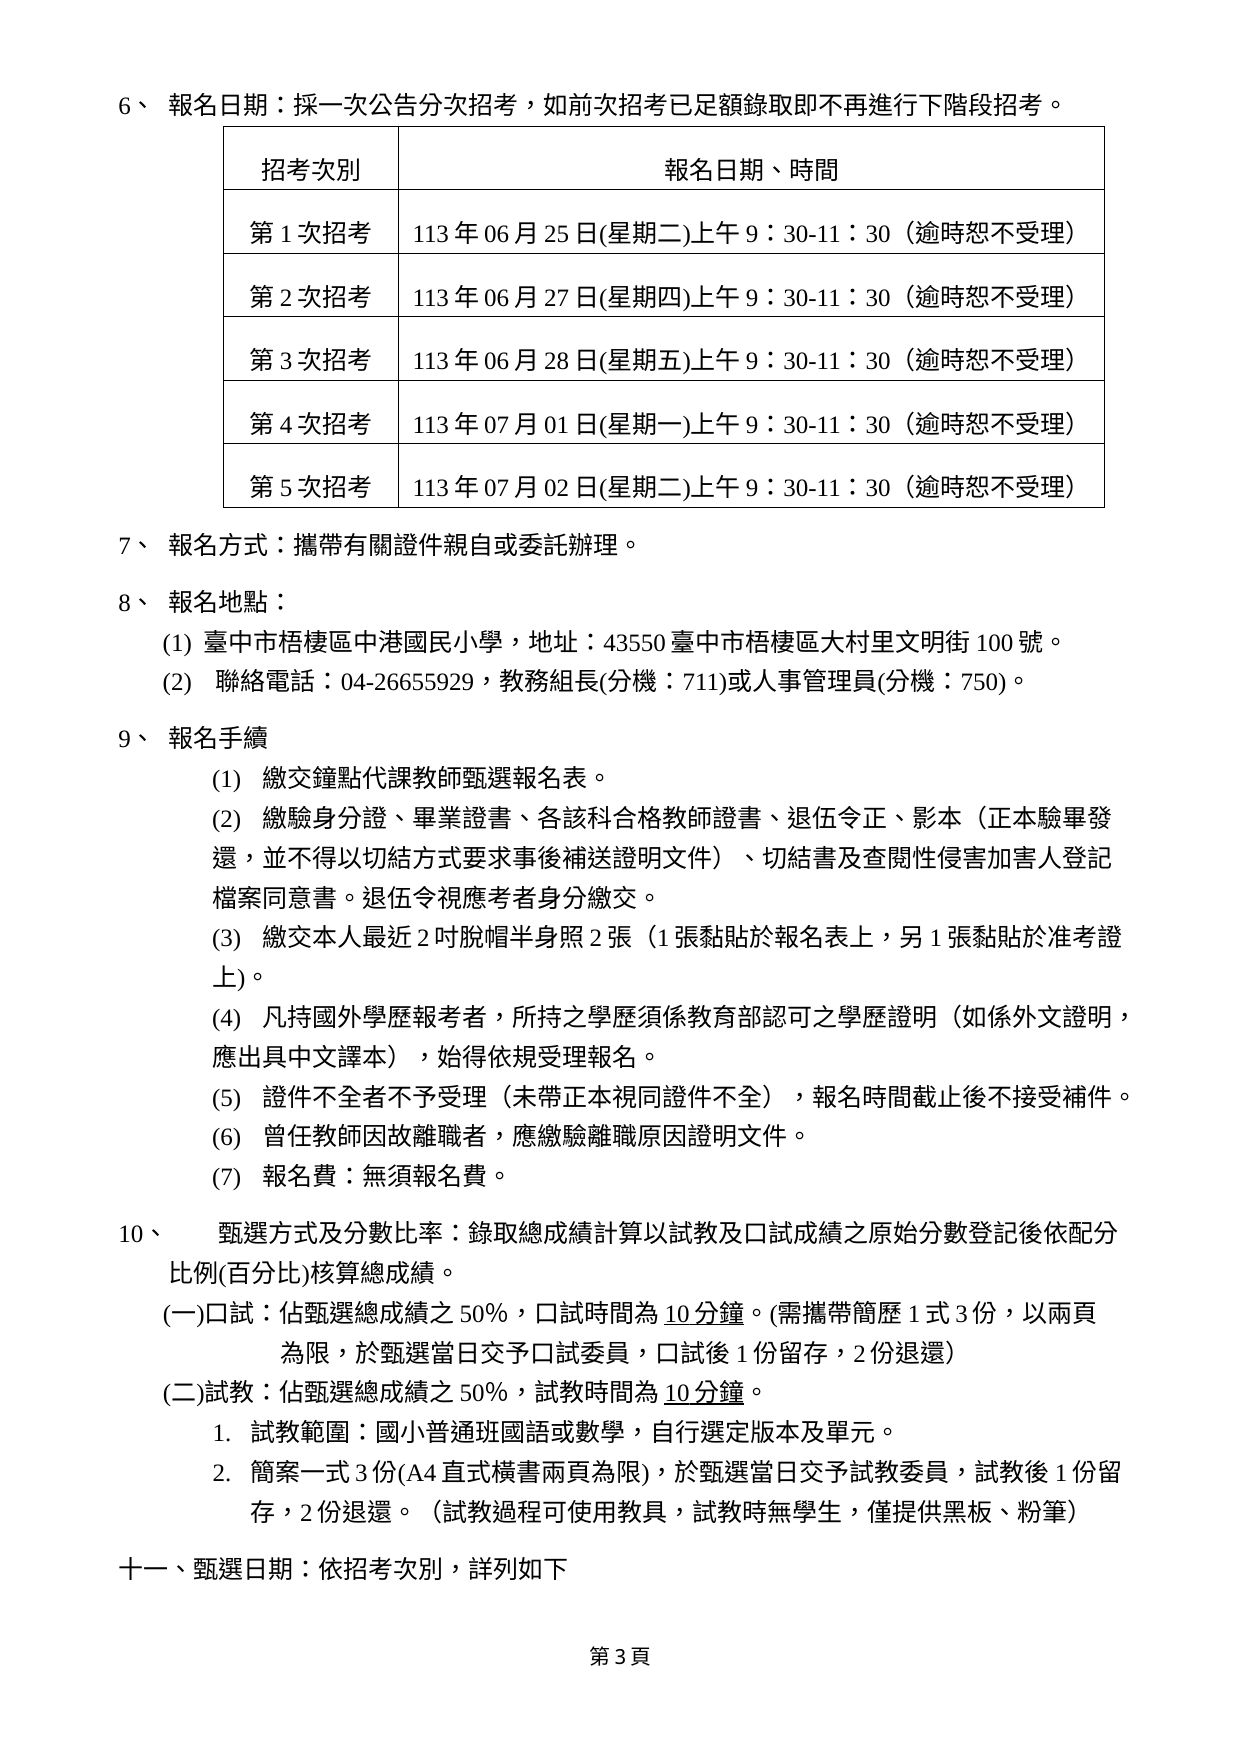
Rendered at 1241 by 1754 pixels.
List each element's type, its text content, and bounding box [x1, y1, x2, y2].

list 甄選方式及分數比率：錄取總成績計算以試教及口試成績之原始分數登記後依配分比例(百分比)核算總成績。 [118, 1214, 1122, 1290]
list 繳交本人最近2吋脫帽半身照2張（1張黏貼於報名表上，另1張黏貼於准考證上)。 [212, 918, 1122, 994]
table_cell 第2次招考 [224, 254, 398, 316]
table_cell 第5次招考 [224, 444, 398, 507]
table_cell 第3次招考 [224, 317, 398, 380]
list 證件不全者不予受理（未帶正本視同證件不全），報名時間截止後不接受補件。 [212, 1077, 1122, 1113]
text 十一、甄選日期：依招考次別，詳列如下 [118, 1549, 1122, 1586]
table_cell 113年06月28日(星期五)上午9：30-11：30（逾時恕不受理） [399, 317, 1104, 380]
table_cell 第4次招考 [224, 381, 398, 443]
list 試教範圍：國小普通班國語或數學，自行選定版本及單元。 [212, 1413, 1122, 1449]
list 報名方式：攜帶有關證件親自或委託辦理。 [118, 525, 1122, 561]
list 臺中市梧棲區中港國民小學，地址：43550臺中市梧棲區大村里文明街100號。 [162, 622, 1122, 658]
list 聯絡電話：04-26655929，教務組長(分機：711)或人事管理員(分機：750)。 [162, 662, 1122, 698]
list 繳交鐘點代課教師甄選報名表。 [212, 759, 1122, 795]
text (二)試教：佔甄選總成績之50％，試教時間為10分鐘。 [163, 1373, 1122, 1409]
list 曾任教師因故離職者，應繳驗離職原因證明文件。 [212, 1117, 1122, 1153]
list 簡案一式3份(A4直式橫書兩頁為限)，於甄選當日交予試教委員，試教後1份留存，2份退還。（試教過程可使用教具，試教時無學生，僅提供黑板、粉筆） [212, 1452, 1122, 1528]
table_cell 第1次招考 [224, 190, 398, 253]
list 報名手續 [118, 719, 1122, 755]
table_cell 113年07月02日(星期二)上午9：30-11：30（逾時恕不受理） [399, 444, 1104, 507]
text (一)口試：佔甄選總成績之50％，口試時間為10分鐘。(需攜帶簡歷1式3份，以兩頁為限，於甄選當日交予口試委員，口試後1份留存，2份退還） [163, 1293, 1122, 1369]
table_cell 113年06月27日(星期四)上午9：30-11：30（逾時恕不受理） [399, 254, 1104, 316]
list 凡持國外學歷報考者，所持之學歷須係教育部認可之學歷證明（如係外文證明，應出具中文譯本），始得依規受理報名。 [212, 997, 1122, 1073]
table_header 報名日期、時間 [399, 127, 1104, 189]
list 報名費：無須報名費。 [212, 1157, 1122, 1193]
table_cell 113年07月01日(星期一)上午9：30-11：30（逾時恕不受理） [399, 381, 1104, 443]
table_header 招考次別 [224, 127, 398, 189]
list 繳驗身分證、畢業證書、各該科合格教師證書、退伍令正、影本（正本驗畢發還，並不得以切結方式要求事後補送證明文件）、切結書及查閱性侵害加害人登記檔案同意書。退伍令視應考者身分繳交。 [212, 798, 1122, 914]
list 報名日期：採一次公告分次招考，如前次招考已足額錄取即不再進行下階段招考。 [118, 86, 1122, 122]
table_cell 113年06月25日(星期二)上午9：30-11：30（逾時恕不受理） [399, 190, 1104, 253]
list 報名地點： [118, 582, 1122, 618]
